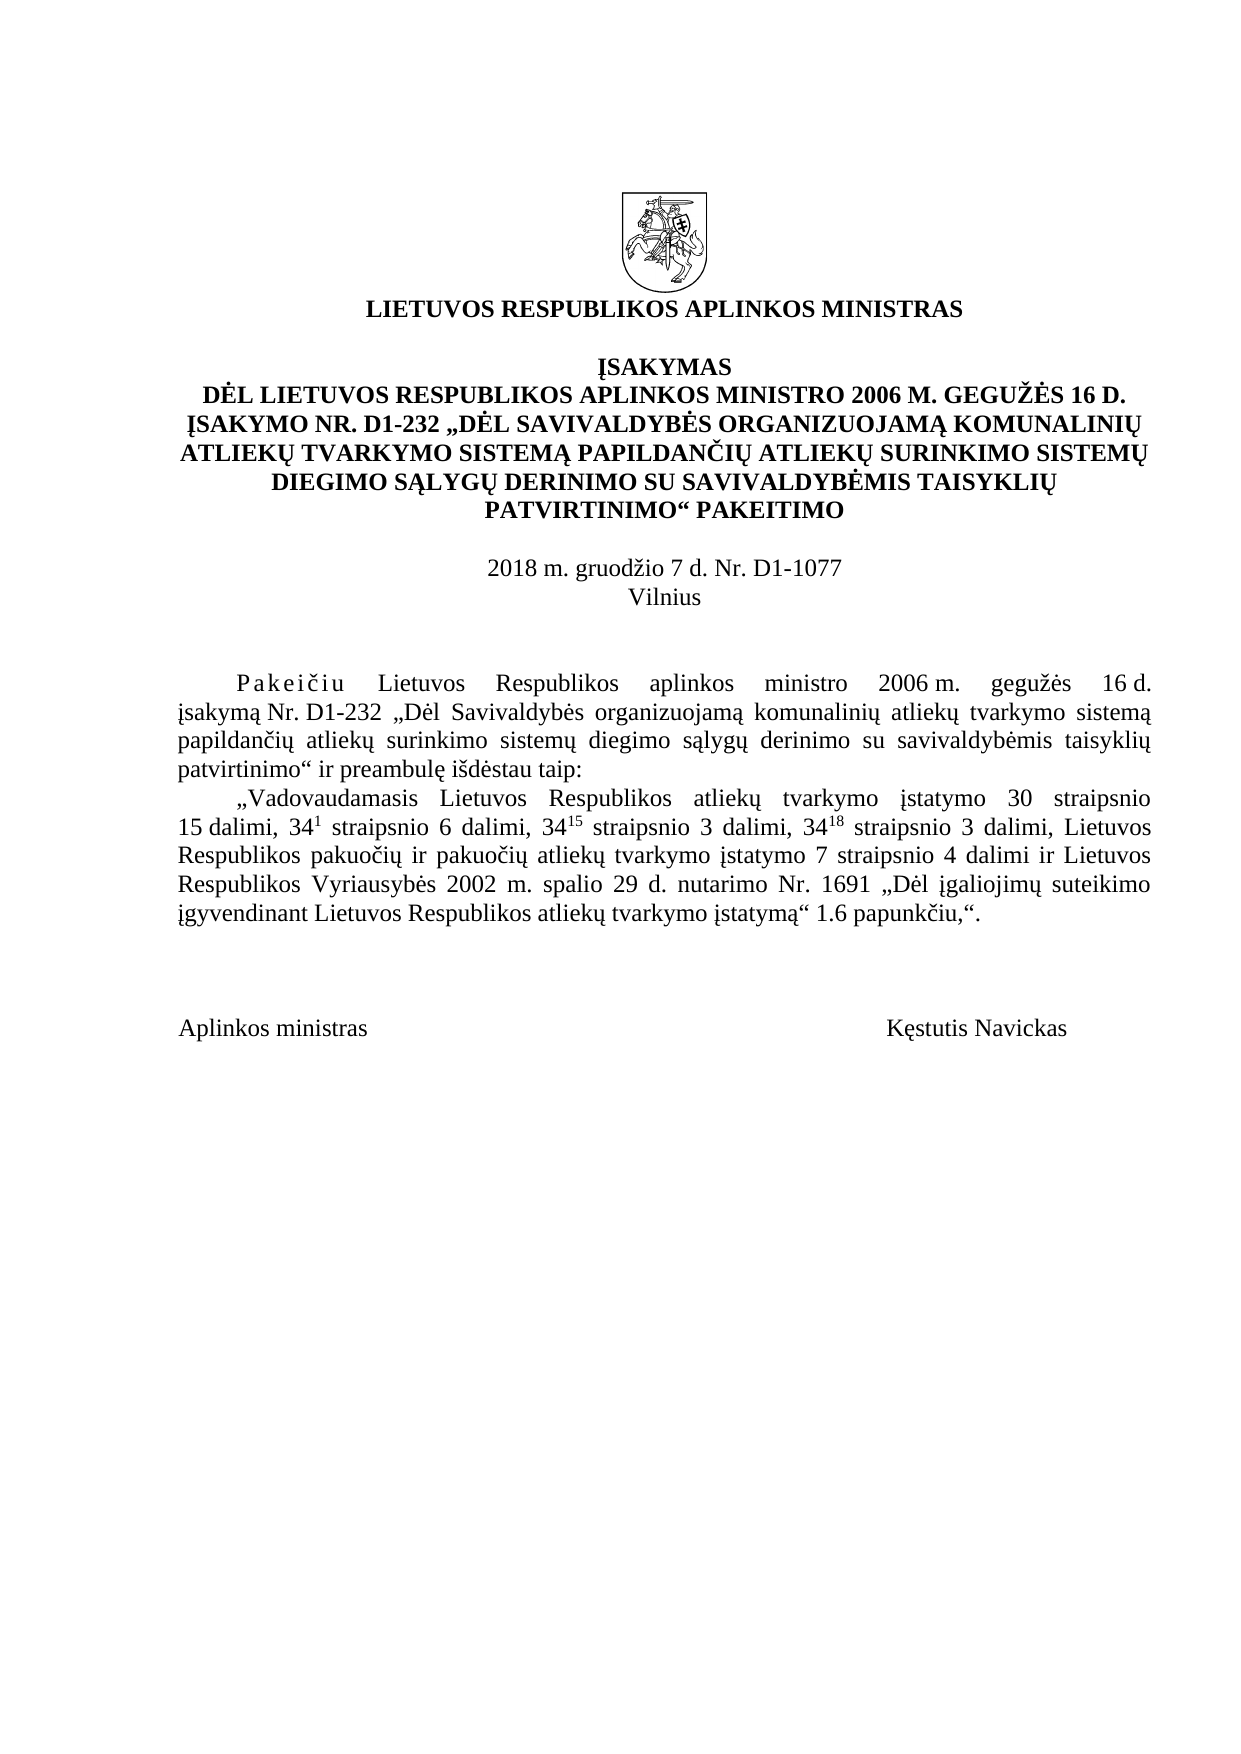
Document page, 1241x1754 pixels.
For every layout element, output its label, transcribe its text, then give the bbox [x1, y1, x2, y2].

text „Vadovaudamasis Lietuvos Respublikos atliekų tvarkymo įstatymo 30 straipsnio 15 dalimi, 341 straipsnio 6 dalimi, 3415 straipsnio 3 dalimi, 3418 straipsnio 3 dalimi, Lietuvos Respublikos pakuočių ir pakuočių atliekų tvarkymo įstatymo 7 straipsnio 4 dalimi ir Lietuvos Respublikos Vyriausybės 2002 m. spalio 29 d. nutarimo Nr. 1691 „Dėl įgaliojimų suteikimo įgyvendinant Lietuvos Respublikos atliekų tvarkymo įstatymą“ 1.6 papunkčiu,“. [177, 783, 1152, 927]
text DĖL LIETUVOS RESPUBLIKOS APLINKOS MINISTRO 2006 M. GEGUŽĖS 16 D. ĮSAKYMO NR. D1-232 „DĖL SAVIVALDYBĖS ORGANIZUOJAMĄ KOMUNALINIŲ ATLIEKŲ TVARKYMO SISTEMĄ PAPILDANČIŲ ATLIEKŲ SURINKIMO SISTEMŲ DIEGIMO SĄLYGŲ DERINIMO SU SAVIVALDYBĖMIS TAISYKLIŲ PATVIRTINIMO“ PAKEITIMO [177, 380, 1152, 524]
text 2018 m. gruodžio 7 d. Nr. D1-1077 [177, 553, 1152, 582]
text LIETUVOS RESPUBLIKOS APLINKOS MINISTRAS [177, 294, 1152, 323]
text Vilnius [177, 582, 1152, 610]
text Pakeičiu Lietuvos Respublikos aplinkos ministro 2006 m. gegužės 16 d. įsakymą Nr. D1-232 „Dėl Savivaldybės organizuojamą komunalinių atliekų tvarkymo sistemą papildančių atliekų surinkimo sistemų diegimo sąlygų derinimo su savivaldybėmis taisyklių patvirtinimo“ ir preambulę išdėstau taip: [177, 668, 1152, 783]
text Aplinkos ministras Kęstutis Navickas [178, 1013, 1148, 1042]
text ĮSAKYMAS [177, 352, 1152, 380]
